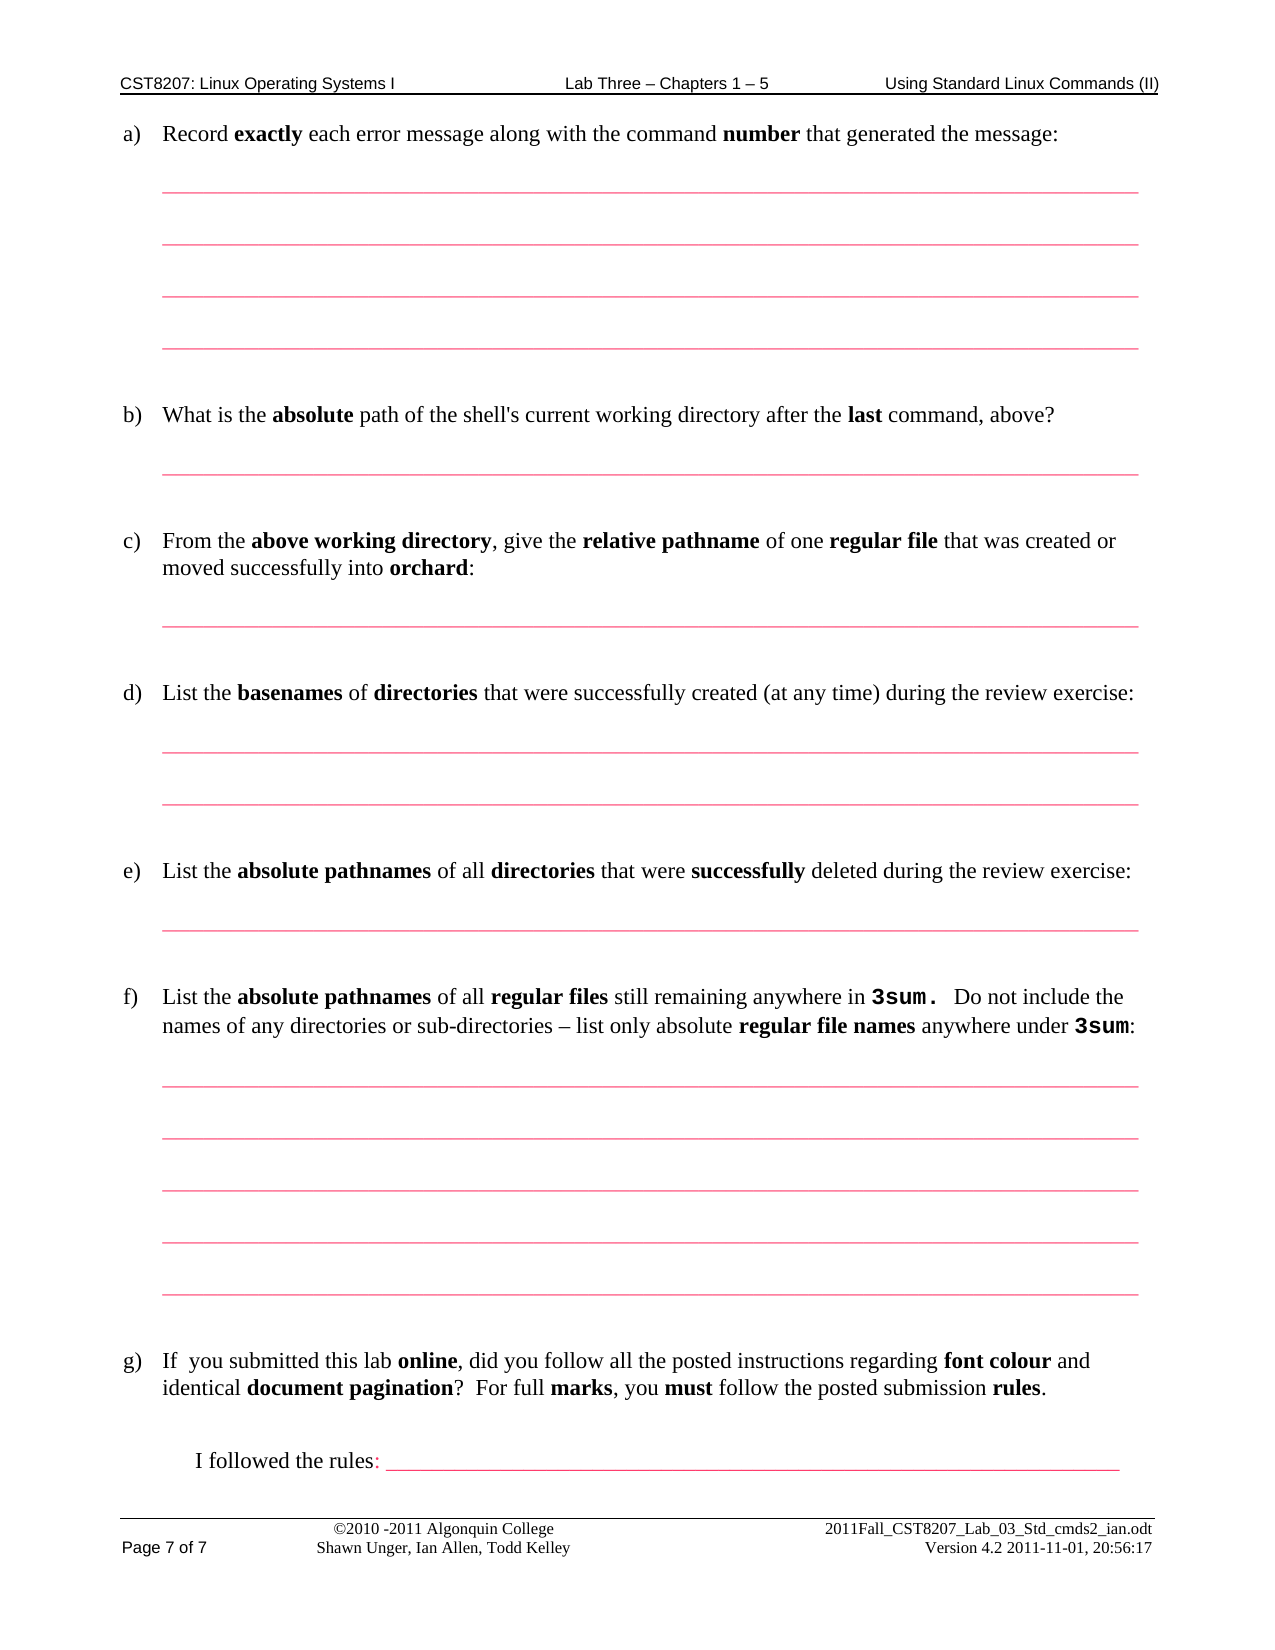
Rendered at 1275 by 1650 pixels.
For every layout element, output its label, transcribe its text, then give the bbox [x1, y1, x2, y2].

list From the above working directory, give the relative pathname of one regular file that was created or moved successfully into orchard: _______________________________________________________________________ [123, 527, 1155, 632]
list If you submitted this lab online, did you follow all the posted instructions regarding font colour and identical document pagination? For full marks, you must follow the posted submission rules. [123, 1347, 1155, 1400]
list List the absolute pathnames of all regular files still remaining anywhere in 3sum. Do not include the names of any directories or sub-directories – list only absolute regular file names anywhere under 3sum: _______________________________________________________________________ _______________________________________________________________________ _______________________________________________________________________ _______________________________________________________________________ _______________________________________________________________________ [123, 983, 1155, 1300]
list List the basenames of directories that were successfully created (at any time) during the review exercise: _______________________________________________________________________ _______________________________________________________________________ [123, 679, 1155, 810]
list Record exactly each error message along with the command number that generated the message: _______________________________________________________________________ _______________________________________________________________________ _______________________________________________________________________ _______________________________________________________________________ [123, 120, 1155, 354]
list List the absolute pathnames of all directories that were successfully deleted during the review exercise: _______________________________________________________________________ [123, 858, 1155, 936]
list What is the absolute path of the shell's current working directory after the last command, above? _______________________________________________________________________ [123, 401, 1155, 480]
list I followed the rules: ________________________________________________________________ [157, 1447, 1155, 1473]
